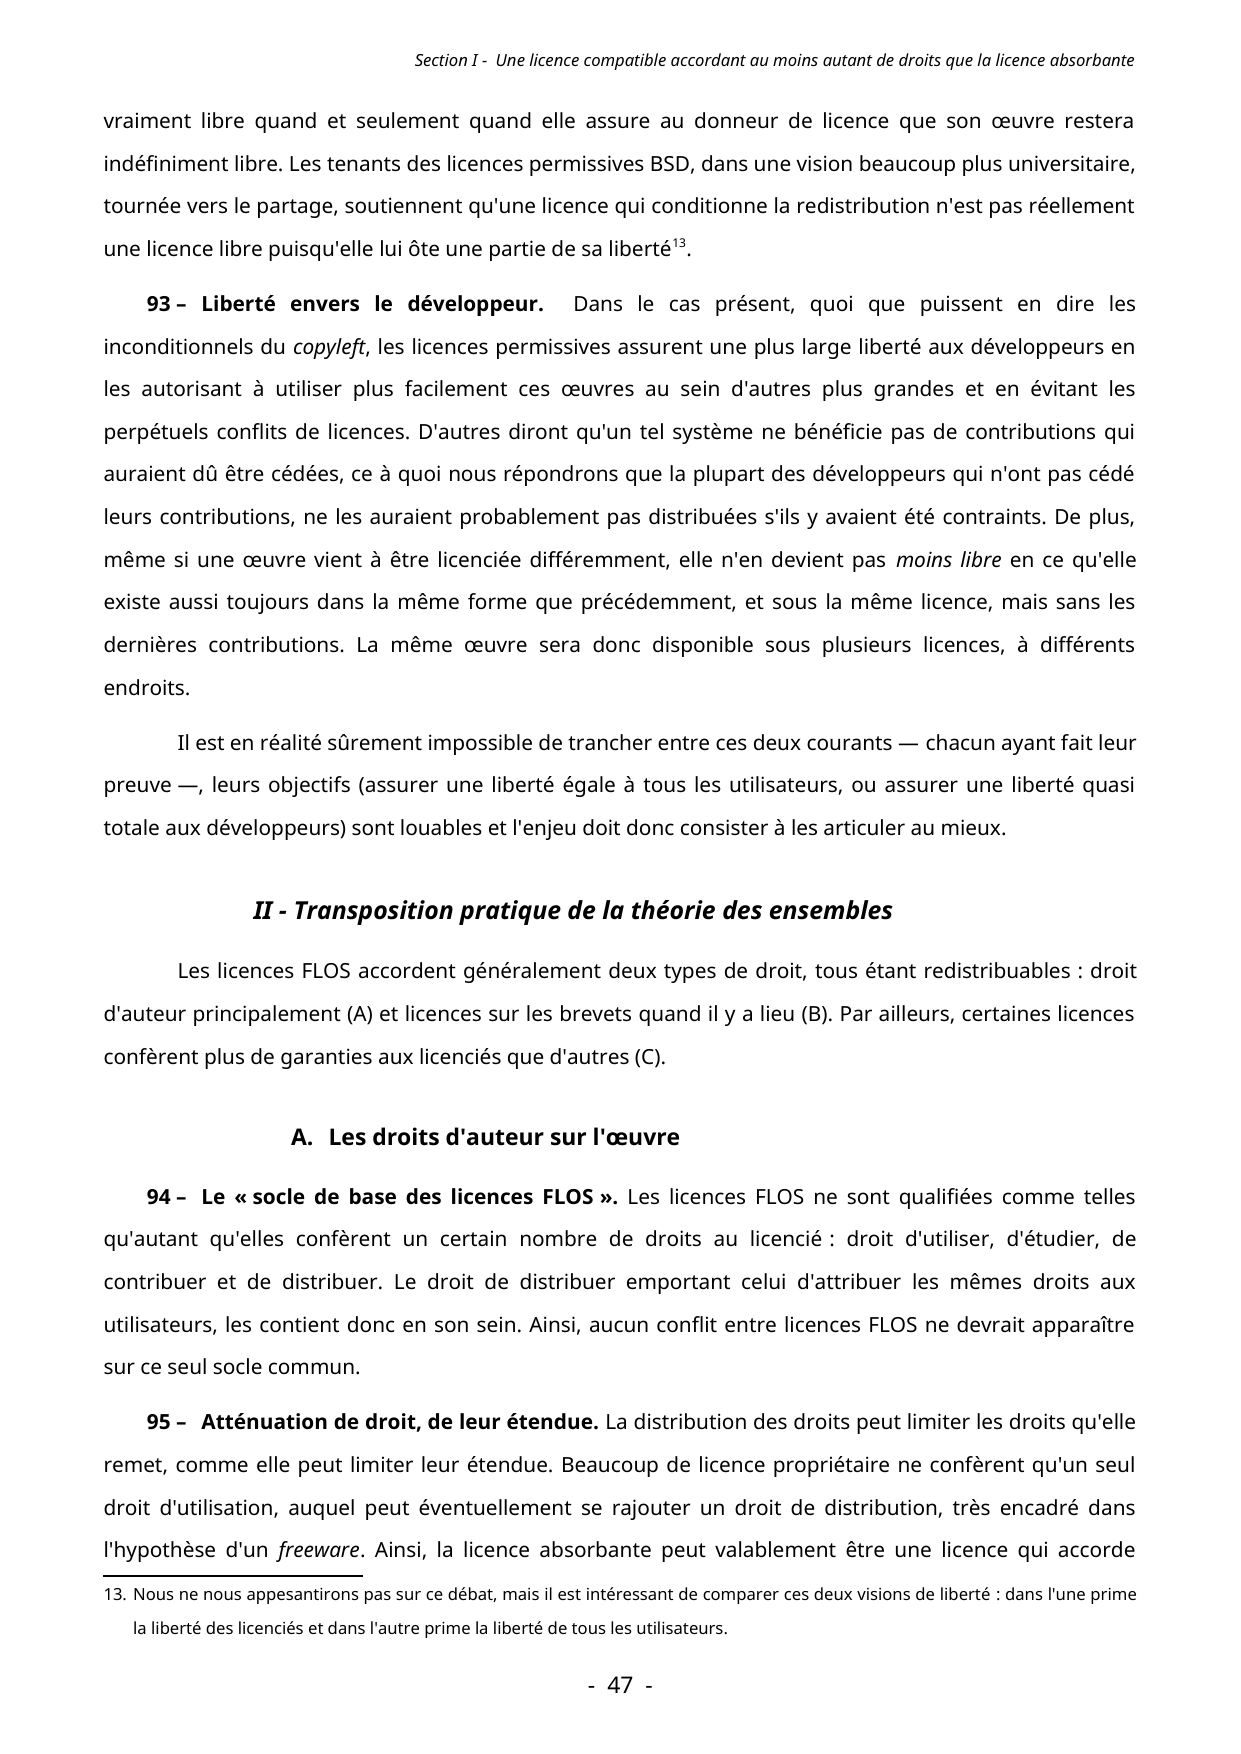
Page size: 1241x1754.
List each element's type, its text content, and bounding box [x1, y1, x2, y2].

list Liberté envers le développeur. Dans le cas présent, quoi que puissent en dire les inconditionnels du copyleft, les licences permissives assurent une plus large liberté aux développeurs en les autorisant à utiliser plus facilement ces œuvres au sein d'autres plus grandes et en évitant les perpétuels conflits de licences. D'autres diront qu'un tel système ne bénéficie pas de contributions qui auraient dû être cédées, ce à quoi nous répondrons que la plupart des développeurs qui n'ont pas cédé leurs contributions, ne les auraient probablement pas distribuées s'ils y avaient été contraints. De plus, même si une œuvre vient à être licenciée différemment, elle n'en devient pas moins libre en ce qu'elle existe aussi toujours dans la même forme que précédemment, et sous la même licence, mais sans les dernières contributions. La même œuvre sera donc disponible sous plusieurs licences, à différents endroits. [103, 289, 1137, 701]
subtitle Les droits d'auteur sur l'œuvre [291, 1121, 1137, 1152]
text Les licences FLOS accordent généralement deux types de droit, tous étant redistribuables : droit d'auteur principalement (A) et licences sur les brevets quand il y a lieu (B). Par ailleurs, certaines licences confèrent plus de garanties aux licenciés que d'autres (C). [103, 957, 1137, 1070]
list Le « socle de base des licences FLOS ». Les licences FLOS ne sont qualifiées comme telles qu'autant qu'elles confèrent un certain nombre de droits au licencié : droit d'utiliser, d'étudier, de contribuer et de distribuer. Le droit de distribuer emportant celui d'attribuer les mêmes droits aux utilisateurs, les contient donc en son sein. Ainsi, aucun conflit entre licences FLOS ne devrait apparaître sur ce seul socle commun. [103, 1182, 1137, 1381]
text Il est en réalité sûrement impossible de trancher entre ces deux courants — chacun ayant fait leur preuve —, leurs objectifs (assurer une liberté égale à tous les utilisateurs, ou assurer une liberté quasi totale aux développeurs) sont louables et l'enjeu doit donc consister à les articuler au mieux. [103, 728, 1137, 841]
list Atténuation de droit, de leur étendue. La distribution des droits peut limiter les droits qu'elle remet, comme elle peut limiter leur étendue. Beaucoup de licence propriétaire ne confèrent qu'un seul droit d'utilisation, auquel peut éventuellement se rajouter un droit de distribution, très encadré dans l'hypothèse d'un freeware. Ainsi, la licence absorbante peut valablement être une licence qui accorde [103, 1407, 1137, 1564]
list vraiment libre quand et seulement quand elle assure au donneur de licence que son œuvre restera indéfiniment libre. Les tenants des licences permissives BSD, dans une vision beaucoup plus universitaire, tournée vers le partage, soutiennent qu'une licence qui conditionne la redistribution n'est pas réellement une licence libre puisqu'elle lui ôte une partie de sa liberté. [103, 106, 1137, 262]
subtitle Transposition pratique de la théorie des ensembles [253, 893, 1137, 927]
list Nous ne nous appesantirons pas sur ce débat, mais il est intéressant de comparer ces deux visions de liberté : dans l'une prime la liberté des licenciés et dans l'autre prime la liberté de tous les utilisateurs. [103, 1582, 1137, 1639]
